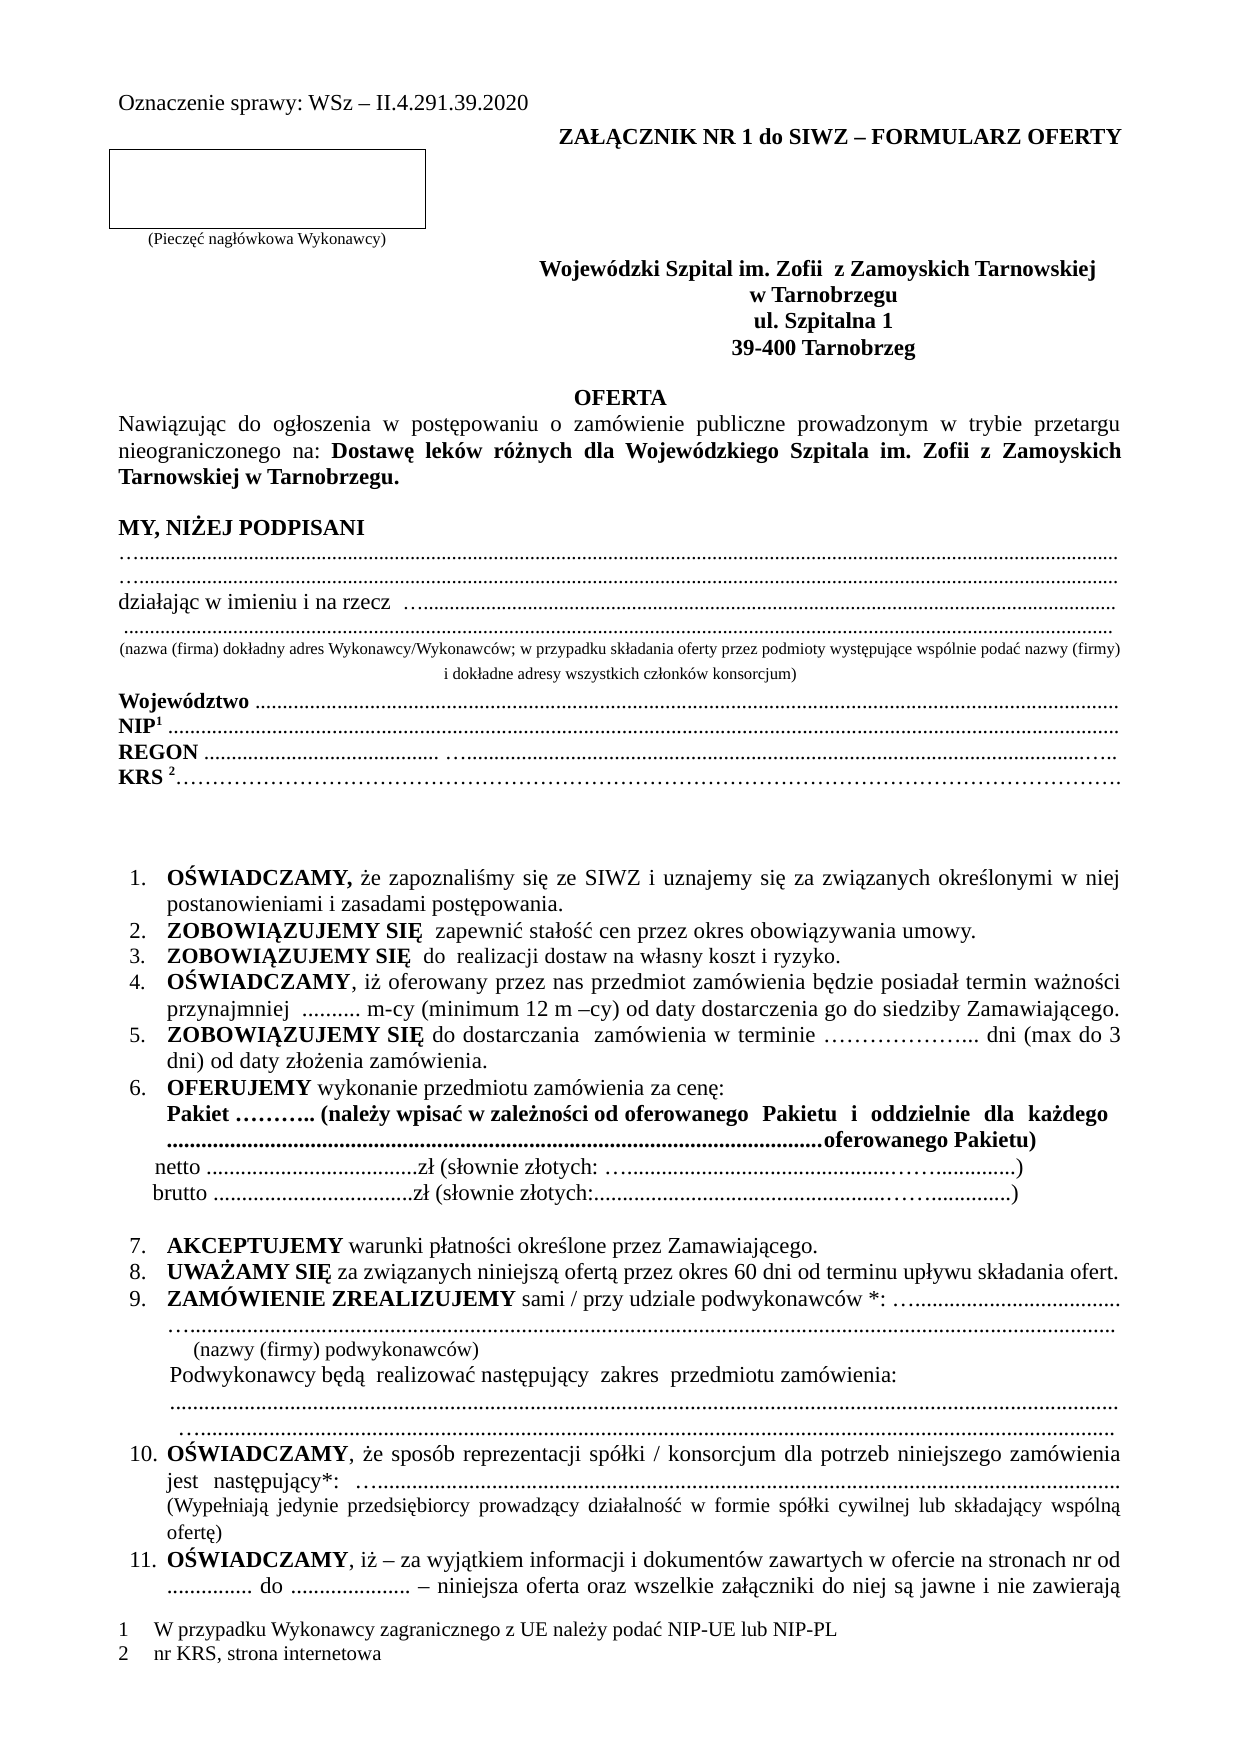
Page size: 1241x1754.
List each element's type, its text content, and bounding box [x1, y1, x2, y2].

text działając w imieniu i na rzecz …..................................................................................................................................... [118, 588, 1122, 614]
text Oznaczenie sprawy: WSz – II.4.291.39.2020 [118, 88, 1122, 123]
list OŚWIADCZAMY, iż – za wyjątkiem informacji i dokumentów zawartych w ofercie na stronach nr od ............... do ..................... – niniejsza oferta oraz wszelkie załączniki do niej są jawne i nie zawierają [129, 1546, 1122, 1599]
list (nazwy (firmy) podwykonawców) [156, 1337, 1122, 1361]
text Podwykonawcy będą realizować następujący zakres przedmiotu zamówienia: [118, 1361, 1122, 1388]
table_cell Wojewódzki Szpital im. Zofii z Zamoyskich Tarnowskiej w Tarnobrzegu ul. Szpitalna 1 39-400 Tarnobrzeg [528, 255, 1119, 360]
list OŚWIADCZAMY, że zapoznaliśmy się ze SIWZ i uznajemy się za związanych określonymi w niej postanowieniami i zasadami postępowania. [129, 864, 1122, 917]
text MY, NIŻEJ PODPISANI [118, 514, 1122, 540]
text KRS …………………………………………………………………………………………………………………. [118, 764, 1122, 789]
list UWAŻAMY SIĘ za związanych niniejszą ofertą przez okres 60 dni od terminu upływu składania ofert. [129, 1258, 1122, 1285]
list OŚWIADCZAMY, że sposób reprezentacji spółki / konsorcjum dla potrzeb niniejszego zamówienia jest następujący*: ….................................................................................................................................. (Wypełniają jedynie przedsiębiorcy prowadzący działalność w formie spółki cywilnej lub składający wspólną ofertę) [129, 1441, 1122, 1546]
text ZAŁĄCZNIK NR 1 do SIWZ – FORMULARZ OFERTY [118, 123, 1122, 149]
text nr KRS, strona internetowa [118, 1641, 1122, 1665]
text Województwo .............................................................................................................................................................. [118, 688, 1122, 713]
text brutto ...................................zł (słownie złotych:...................................................……..............) [118, 1179, 1122, 1206]
text …............................................................................................................................................................................................ [118, 564, 1122, 588]
list Pakiet ……….. (należy wpisać w zależności od oferowanego Pakietu i oddzielnie dla każdego oferowanego Pakietu) [129, 1100, 1122, 1153]
text …............................................................................................................................................................................................ [118, 540, 1122, 564]
list ZOBOWIĄZUJEMY SIĘ do realizacji dostaw na własny koszt i ryzyko. [129, 943, 1122, 968]
list OŚWIADCZAMY, iż oferowany przez nas przedmiot zamówienia będzie posiadał termin ważności przynajmniej .......... m-cy (minimum 12 m –cy) od daty dostarczenia go do siedziby Zamawiającego. [129, 968, 1122, 1021]
list ZAMÓWIENIE ZREALIZUJEMY sami / przy udziale podwykonawców *: ….................................... [129, 1285, 1122, 1311]
table_header [426, 149, 1119, 228]
list AKCEPTUJEMY warunki płatności określone przez Zamawiającego. [129, 1232, 1122, 1258]
list ….................................................................................................................................................................. [129, 1311, 1122, 1337]
table_cell [109, 255, 528, 360]
text .............................................................................................................................................................................................. [118, 614, 1122, 638]
text …................................................................................................................................................................ [118, 1414, 1122, 1441]
text netto .....................................zł (słownie złotych: …..............................................……..............) [92, 1153, 1122, 1179]
text (nazwa (firma) dokładny adres Wykonawcy/Wykonawców; w przypadku składania oferty przez podmioty występujące wspólnie podać nazwy (firmy) i dokładne adresy wszystkich członków konsorcjum) [118, 638, 1122, 688]
list ZOBOWIĄZUJEMY SIĘ zapewnić stałość cen przez okres obowiązywania umowy. [129, 917, 1122, 943]
list OFERUJEMY wykonanie przedmiotu zamówienia za cenę: [129, 1074, 1122, 1100]
table_cell [425, 228, 1119, 255]
text ...................................................................................................................................................................... [118, 1388, 1122, 1414]
text Nawiązując do ogłoszenia w postępowaniu o zamówienie publiczne prowadzonym w trybie przetargu nieograniczonego na: Dostawę leków różnych dla Wojewódzkiego Szpitala im. Zofii z Zamoyskich Tarnowskiej w Tarnobrzegu. [118, 411, 1122, 489]
table_cell (Pieczęć nagłówkowa Wykonawcy) [109, 229, 425, 255]
table_header [110, 150, 425, 228]
text REGON ........................................... ….................................................................................................................….. [118, 739, 1122, 764]
text W przypadku Wykonawcy zagranicznego z UE należy podać NIP-UE lub NIP-PL [118, 1617, 1122, 1641]
text OFERTA [118, 384, 1122, 411]
list ZOBOWIĄZUJEMY SIĘ do dostarczania zamówienia w terminie ………………... dni (max do 3 dni) od daty złożenia zamówienia. [129, 1021, 1122, 1074]
text NIP .............................................................................................................................................................................. [118, 713, 1122, 739]
